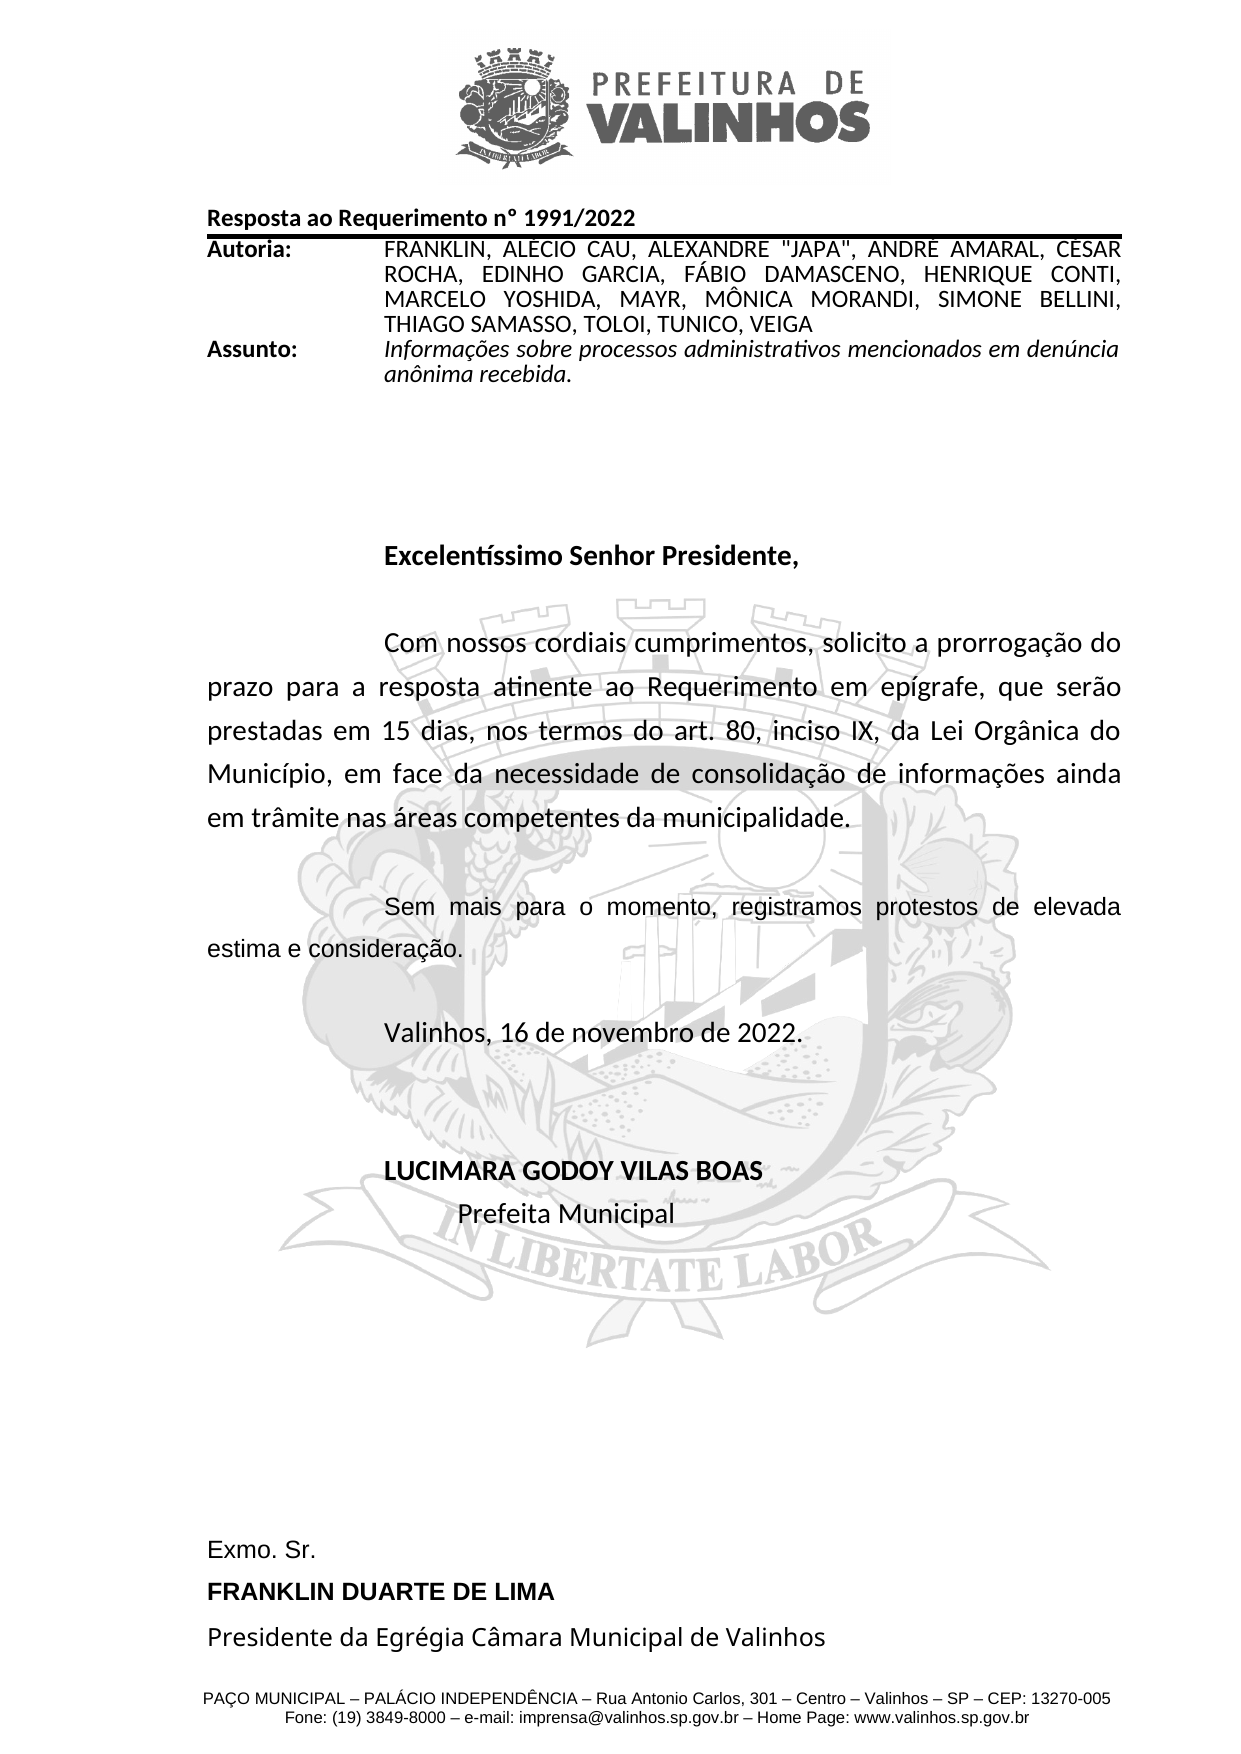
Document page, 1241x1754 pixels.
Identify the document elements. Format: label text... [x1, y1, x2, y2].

text Valinhos, 16 de novembro de 2022. [1094, 1021, 1122, 1050]
picture [438, 29, 891, 185]
text Prefeita Municipal [207, 1202, 235, 1231]
picture [235, 556, 1094, 1392]
text Prefeita Municipal [1094, 1202, 1122, 1231]
text Sem mais para o momento, registramos protestos de elevada estima e consideração. [1094, 893, 1122, 963]
text LUCIMARA GODOY VILAS BOAS [1094, 1158, 1122, 1187]
text LUCIMARA GODOY VILAS BOAS [207, 1158, 235, 1187]
text Valinhos, 16 de novembro de 2022. [207, 1021, 235, 1050]
text Sem mais para o momento, registramos protestos de elevada estima e consideração. [207, 893, 235, 963]
text Excelentíssimo Senhor Presidente, [207, 543, 1122, 572]
